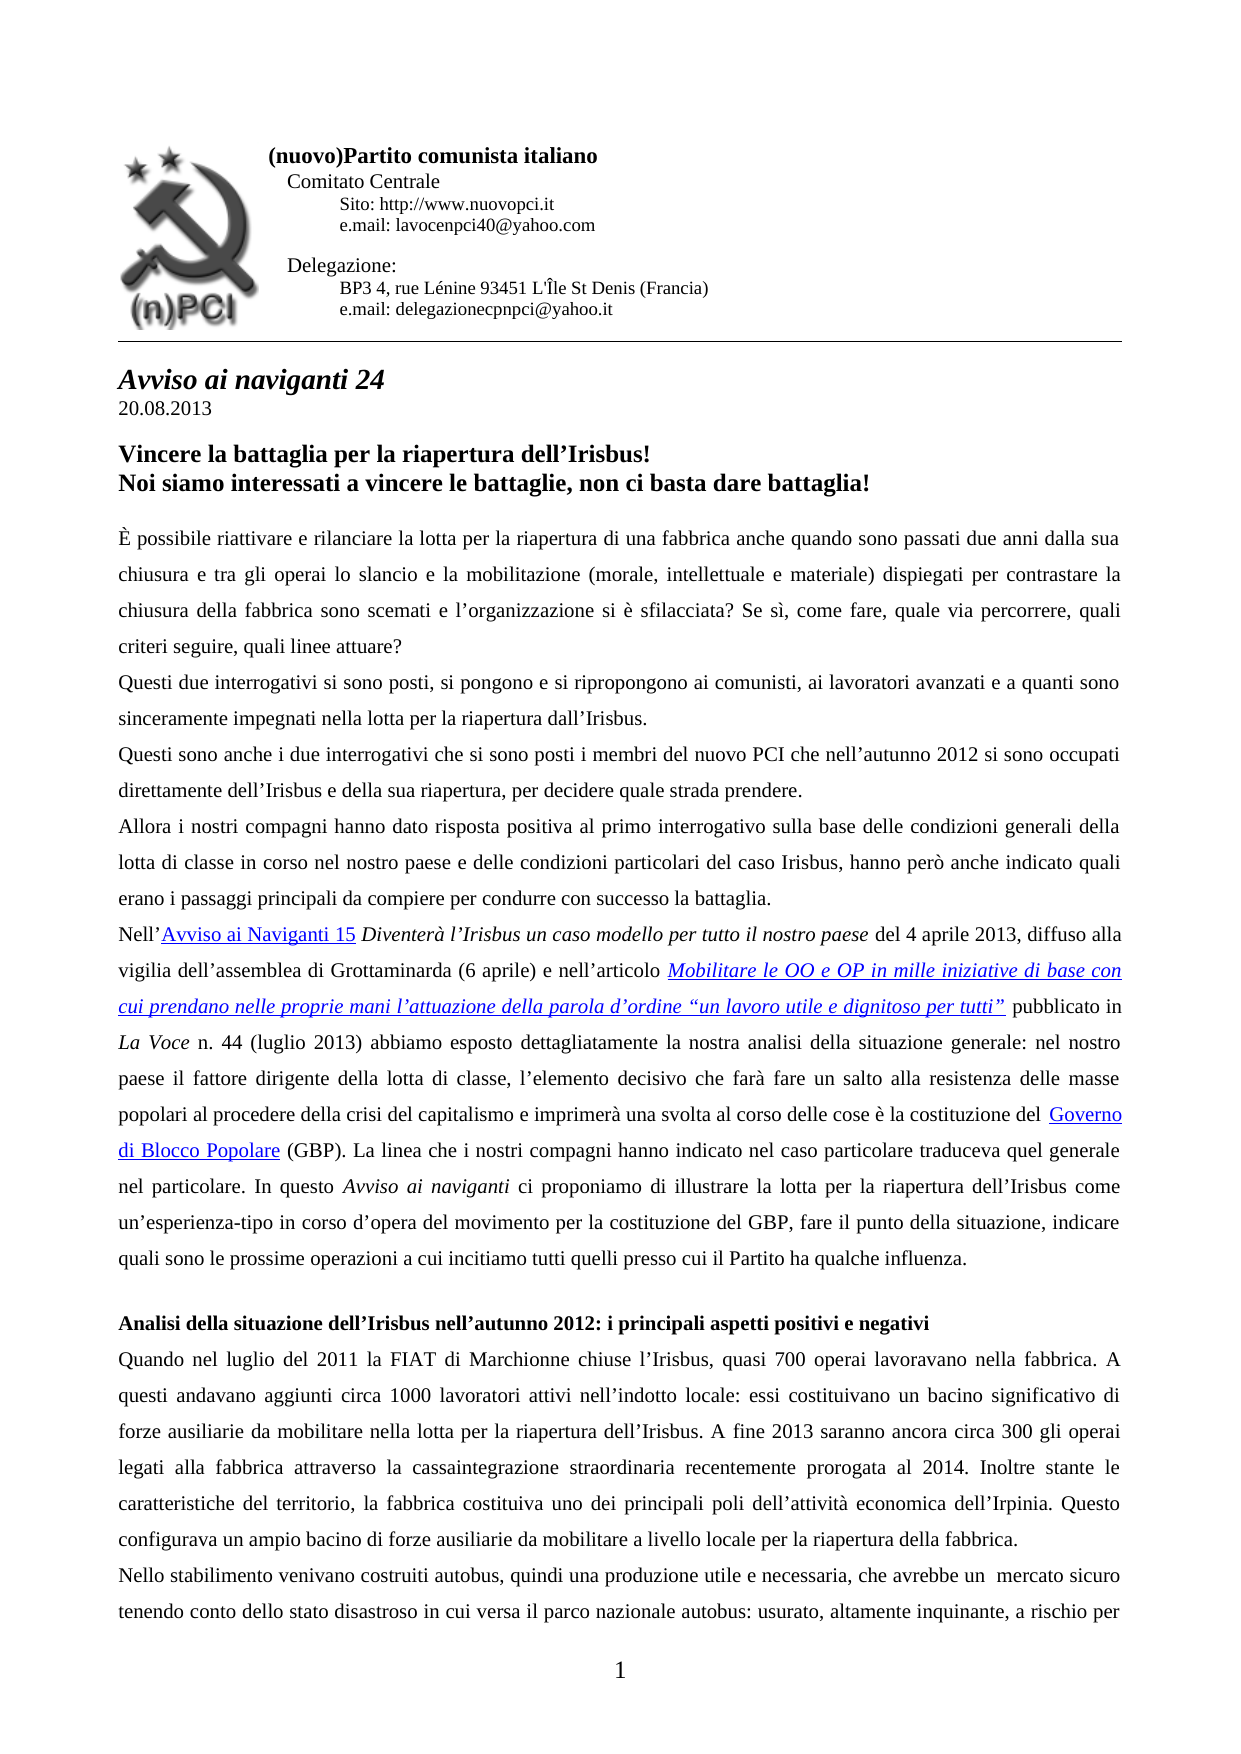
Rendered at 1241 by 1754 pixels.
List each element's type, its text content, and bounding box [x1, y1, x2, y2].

text Vincere la battaglia per la riapertura dell’Irisbus! [118, 439, 1122, 468]
text Analisi della situazione dell’Irisbus nell’autunno 2012: i principali aspetti positivi e negativi [118, 1311, 1122, 1335]
text Allora i nostri compagni hanno dato risposta positiva al primo interrogativo sulla base delle condizioni generali della lotta di classe in corso nel nostro paese e delle condizioni particolari del caso Irisbus, hanno però anche indicato quali erano i passaggi principali da compiere per condurre con successo la battaglia. [118, 814, 1122, 910]
text Questi due interrogativi si sono posti, si pongono e si ripropongono ai comunisti, ai lavoratori avanzati e a quanti sono sinceramente impegnati nella lotta per la riapertura dall’Irisbus. [118, 669, 1122, 730]
text e.mail: lavocenpci40@yahoo.com [339, 214, 1122, 236]
text Nell’Avviso ai Naviganti 15 Diventerà l’Irisbus un caso modello per tutto il nostro paese del 4 aprile 2013, diffuso alla vigilia dell’assemblea di Grottaminarda (6 aprile) e nell’articolo Mobilitare le OO e OP in mille iniziative di base con cui prendano nelle proprie mani l’attuazione della parola d’ordine “un lavoro utile e dignitoso per tutti” pubblicato in La Voce n. 44 (luglio 2013) abbiamo esposto dettagliatamente la nostra analisi della situazione generale: nel nostro paese il fattore dirigente della lotta di classe, l’elemento decisivo che farà fare un salto alla resistenza delle masse popolari al procedere della crisi del capitalismo e imprimerà una svolta al corso delle cose è la costituzione del Governo di Blocco Popolare (GBP). La linea che i nostri compagni hanno indicato nel caso particolare traduceva quel generale nel particolare. In questo Avviso ai naviganti ci proponiamo di illustrare la lotta per la riapertura dell’Irisbus come un’esperienza-tipo in corso d’opera del movimento per la costituzione del GBP, fare il punto della situazione, indicare quali sono le prossime operazioni a cui incitiamo tutti quelli presso cui il Partito ha qualche influenza. [118, 922, 1122, 1270]
text Questi sono anche i due interrogativi che si sono posti i membri del nuovo PCI che nell’autunno 2012 si sono occupati direttamente dell’Irisbus e della sua riapertura, per decidere quale strada prendere. [118, 742, 1122, 802]
text Sito: http://www.nuovopci.it [339, 193, 1122, 214]
text Noi siamo interessati a vincere le battaglie, non ci basta dare battaglia! [118, 468, 1122, 497]
text (nuovo)Partito comunista italiano [268, 142, 1122, 168]
text Comitato Centrale [287, 168, 1122, 193]
text 20.08.2013 [118, 396, 1122, 420]
text BP3 4, rue Lénine 93451 L'Île St Denis (Francia) [339, 277, 1122, 298]
text Quando nel luglio del 2011 la FIAT di Marchionne chiuse l’Irisbus, quasi 700 operai lavoravano nella fabbrica. A questi andavano aggiunti circa 1000 lavoratori attivi nell’indotto locale: essi costituivano un bacino significativo di forze ausiliarie da mobilitare nella lotta per la riapertura dell’Irisbus. A fine 2013 saranno ancora circa 300 gli operai legati alla fabbrica attraverso la cassaintegrazione straordinaria recentemente prorogata al 2014. Inoltre stante le caratteristiche del territorio, la fabbrica costituiva uno dei principali poli dell’attività economica dell’Irpinia. Questo configurava un ampio bacino di forze ausiliarie da mobilitare a livello locale per la riapertura della fabbrica. [118, 1347, 1122, 1551]
picture [118, 142, 259, 330]
text Nello stabilimento venivano costruiti autobus, quindi una produzione utile e necessaria, che avrebbe un mercato sicuro tenendo conto dello stato disastroso in cui versa il parco nazionale autobus: usurato, altamente inquinante, a rischio per [118, 1563, 1122, 1623]
text È possibile riattivare e rilanciare la lotta per la riapertura di una fabbrica anche quando sono passati due anni dalla sua chiusura e tra gli operai lo slancio e la mobilitazione (morale, intellettuale e materiale) dispiegati per contrastare la chiusura della fabbrica sono scemati e l’organizzazione si è sfilacciata? Se sì, come fare, quale via percorrere, quali criteri seguire, quali linee attuare? [118, 525, 1122, 658]
text Delegazione: [287, 252, 1122, 277]
text e.mail: delegazionecpnpci@yahoo.it [339, 298, 1122, 320]
text Avviso ai naviganti 24 [118, 362, 1122, 396]
